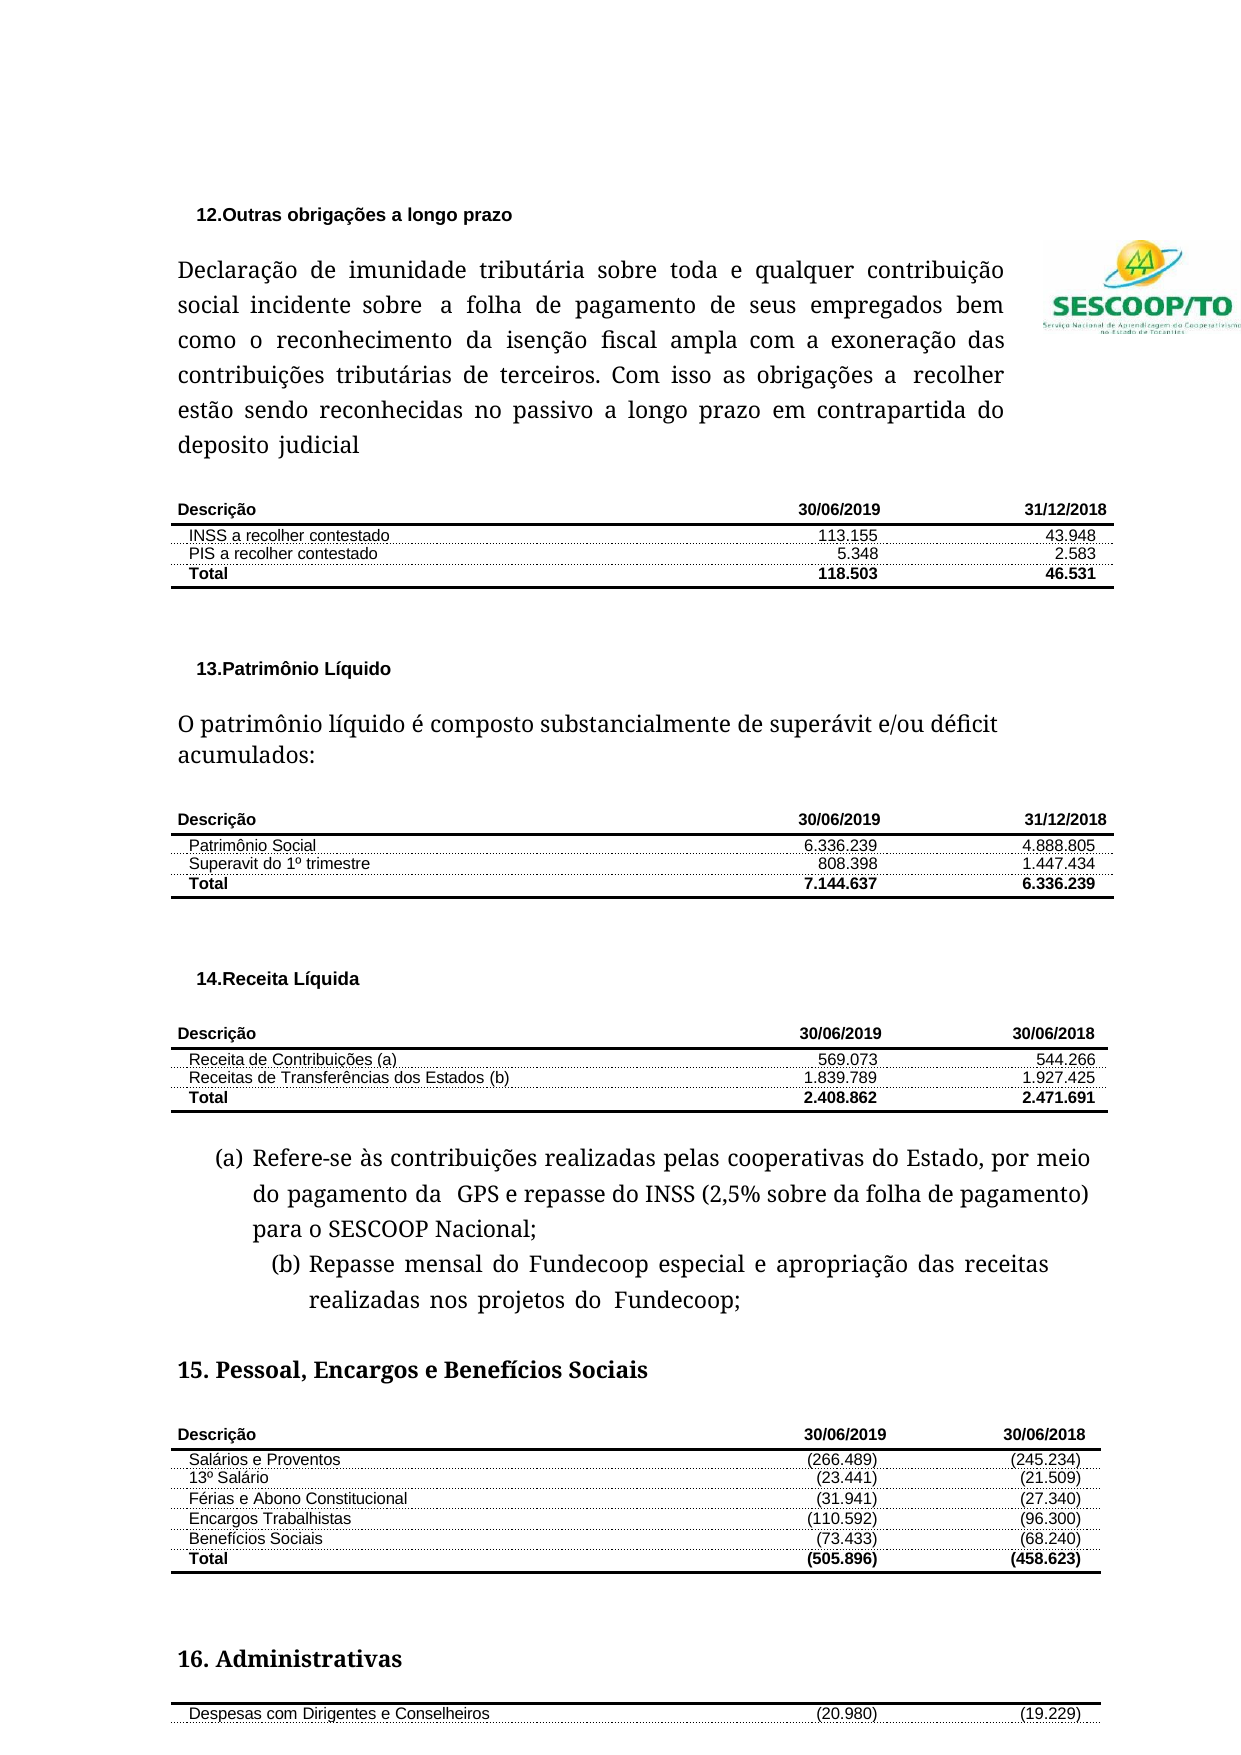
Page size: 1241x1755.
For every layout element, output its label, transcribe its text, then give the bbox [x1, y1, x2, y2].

table_cell Encargos Trabalhistas [171, 1508, 649, 1528]
table_cell INSS a recolher contestado [171, 526, 595, 543]
table_cell (110.592) [649, 1508, 945, 1528]
table_cell 30/06/2019 [649, 1574, 945, 1702]
table_cell 43.948 [953, 526, 1114, 543]
table_cell 6.336.239 [952, 874, 1114, 896]
table_cell 2.583 [953, 543, 1114, 563]
table_cell Superavit do 1º trimestre [171, 853, 585, 873]
table_header Descrição [171, 802, 585, 833]
table_cell (505.896) [649, 1549, 945, 1571]
table_cell 808.398 [585, 853, 952, 873]
table_cell Patrimônio Social [171, 836, 585, 853]
table_cell (458.623) [945, 1549, 1101, 1571]
table_header 31/12/2018 [953, 492, 1114, 523]
table_cell 46.531 [953, 564, 1114, 586]
table_cell 569.073 [656, 1050, 947, 1067]
text O patrimônio líquido é composto substancialmente de superávit e/ou déficit acumulados: [177, 708, 1126, 770]
table_cell Total [171, 1087, 656, 1110]
table_cell PIS a recolher contestado [171, 543, 595, 563]
list Refere-se às contribuições realizadas pelas cooperativas do Estado, por meio do pagamento da GPS e repasse do INSS (2,5% sobre da folha de pagamento) para o SESCOOP Nacional; [215, 1142, 1108, 1244]
table_cell 544.266 [948, 1050, 1108, 1067]
table_header 30/06/2019 [585, 802, 952, 833]
table_cell (96.300) [945, 1508, 1101, 1528]
list Outras obrigações a longo prazo [196, 204, 1126, 225]
table_cell 2.471.691 [948, 1087, 1108, 1110]
table_cell 7.144.637 [585, 874, 952, 896]
table_cell (266.489) [649, 1451, 945, 1468]
table_cell 1.839.789 [656, 1067, 947, 1087]
table_cell 118.503 [595, 564, 953, 586]
list Patrimônio Líquido [196, 657, 1126, 679]
list Repasse mensal do Fundecoop especial e apropriação das receitas realizadas nos projetos do Fundecoop; [271, 1248, 1108, 1315]
table_cell 2.408.862 [656, 1087, 947, 1110]
table_cell 113.155 [595, 526, 953, 543]
table_header Descrição [171, 1416, 649, 1448]
table_header Descrição [171, 1016, 656, 1047]
table_cell 1.927.425 [948, 1067, 1108, 1087]
table_cell (20.980) [649, 1705, 945, 1722]
table_cell (245.234) [945, 1451, 1101, 1468]
subtitle 15. Pessoal, Encargos e Benefícios Sociais [177, 1353, 1126, 1385]
table_header 30/06/2018 [945, 1416, 1101, 1448]
table_cell (73.433) [649, 1529, 945, 1549]
table_header 30/06/2019 [656, 1016, 947, 1047]
table_cell 16. Administrativas Descrição [171, 1574, 649, 1702]
table_header 30/06/2019 [595, 492, 953, 523]
table_cell 1.447.434 [952, 853, 1114, 873]
table_cell 4.888.805 [952, 836, 1114, 853]
table_header 30/06/2018 [948, 1016, 1108, 1047]
table_cell 13º Salário [171, 1468, 649, 1488]
table_cell Salários e Proventos [171, 1451, 649, 1468]
table_header 30/06/2019 [649, 1416, 945, 1448]
table_cell Receita de Contribuições (a) [171, 1050, 656, 1067]
list Receita Líquida [196, 967, 1126, 989]
table_cell (23.441) [649, 1468, 945, 1488]
table_cell (68.240) [945, 1529, 1101, 1549]
table_cell Receitas de Transferências dos Estados (b) [171, 1067, 656, 1087]
table_cell (19.229) [945, 1705, 1101, 1722]
table_cell 30/06/2018 [945, 1574, 1101, 1702]
table_header 31/12/2018 [952, 802, 1114, 833]
table_header Descrição [171, 492, 595, 523]
table_cell Despesas com Dirigentes e Conselheiros [171, 1705, 649, 1722]
table_cell (31.941) [649, 1488, 945, 1508]
table_cell 6.336.239 [585, 836, 952, 853]
text Declaração de imunidade tributária sobre toda e qualquer contribuição social incidente sobre a folha de pagamento de seus empregados bem como o reconhecimento da isenção fiscal ampla com a exoneração das contribuições tributárias de terceiros. Com isso as obrigações a recolher estão sendo reconhecidas no passivo a longo prazo em contrapartida do deposito judicial [177, 254, 1005, 461]
table_cell Total [171, 874, 585, 896]
table_cell Benefícios Sociais [171, 1529, 649, 1549]
table_cell (27.340) [945, 1488, 1101, 1508]
table_cell Férias e Abono Constitucional [171, 1488, 649, 1508]
table_cell (21.509) [945, 1468, 1101, 1488]
table_cell 5.348 [595, 543, 953, 563]
table_cell Total [171, 564, 595, 586]
table_cell Total [171, 1549, 649, 1571]
